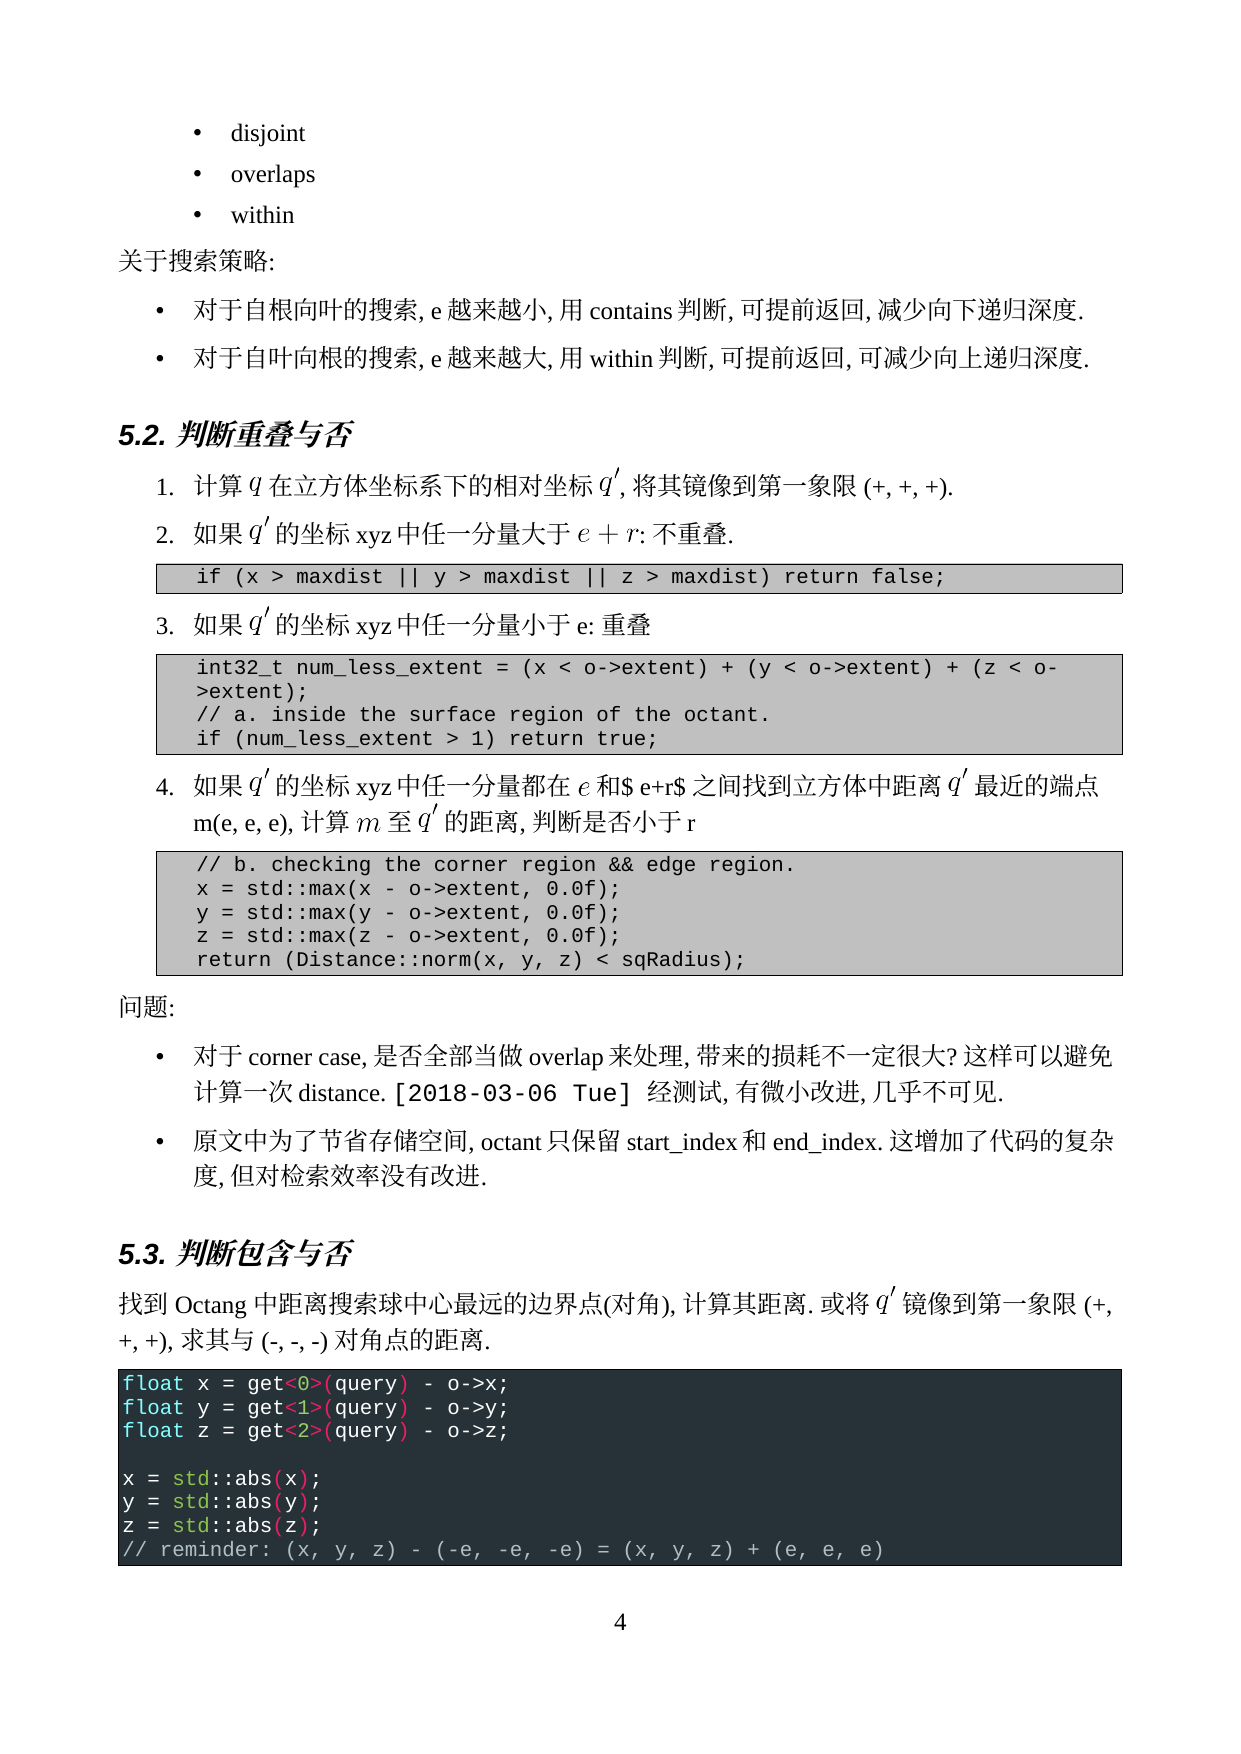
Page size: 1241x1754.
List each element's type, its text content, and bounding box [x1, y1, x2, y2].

list 原文中为了节省存储空间, octant只保留start_index和end_index. 这增加了代码的复杂度, 但对检索效率没有改进. [156, 1121, 1122, 1193]
text z = std::abs(z); [119, 1511, 1121, 1535]
text float y = get<1>(query) - o->y; [119, 1393, 1121, 1417]
text float z = get<2>(query) - o->z; [119, 1417, 1121, 1440]
text 问题: [118, 988, 1122, 1024]
list // b. checking the corner region && edge region. [157, 852, 1122, 875]
list z = std::max(z - o->extent, 0.0f); [157, 922, 1122, 946]
list y = std::max(y - o->extent, 0.0f); [157, 899, 1122, 922]
list int32_t num_less_extent = (x < o->extent) + (y < o->extent) + (z < o->extent); [157, 655, 1122, 701]
text // reminder: (x, y, z) - (-e, -e, -e) = (x, y, z) + (e, e, e) [119, 1535, 1121, 1565]
text 关于搜索策略: [118, 242, 1122, 278]
text x = std::abs(x); [119, 1464, 1121, 1487]
subtitle 判断包含与否 [118, 1231, 1122, 1272]
list 如果 的坐标xyz中任一分量都在 和$ e+r$ 之间找到立方体中距离 最近的端点m(e, e, e), 计算 至 的距离, 判断是否小于r [156, 767, 1122, 839]
list return (Distance::norm(x, y, z) < sqRadius); [157, 946, 1122, 975]
list disjoint [193, 118, 1122, 147]
list 对于corner case, 是否全部当做overlap来处理, 带来的损耗不一定很大? 这样可以避免计算一次distance. [2018-03-06 Tue] 经测试, 有微小改进, 几乎不可见. [156, 1036, 1122, 1109]
list 计算 在立方体坐标系下的相对坐标 , 将其镜像到第一象限 (+, +, +). [156, 467, 1122, 502]
list 如果 的坐标xyz中任一分量小于e: 重叠 [156, 606, 1122, 641]
list within [193, 201, 1122, 229]
list 对于自叶向根的搜索, e越来越大, 用within判断, 可提前返回, 可减少向上递归深度. [156, 339, 1122, 375]
list overlaps [193, 159, 1122, 188]
list x = std::max(x - o->extent, 0.0f); [157, 875, 1122, 899]
list // a. inside the surface region of the octant. [157, 701, 1122, 725]
list if (num_less_extent > 1) return true; [157, 725, 1122, 754]
list 对于自根向叶的搜索, e越来越小, 用contains判断, 可提前返回, 减少向下递归深度. [156, 290, 1122, 326]
text y = std::abs(y); [119, 1487, 1121, 1511]
text float x = get<0>(query) - o->x; [119, 1370, 1121, 1393]
list if (x > maxdist || y > maxdist || z > maxdist) return false; [157, 565, 1122, 593]
text 找到 Octang 中距离搜索球中心最远的边界点(对角), 计算其距离. 或将 镜像到第一象限 (+, +, +), 求其与 (-, -, -) 对角点的距离. [118, 1285, 1122, 1357]
list 如果 的坐标xyz中任一分量大于 : 不重叠. [156, 515, 1122, 551]
subtitle 判断重叠与否 [118, 412, 1122, 454]
